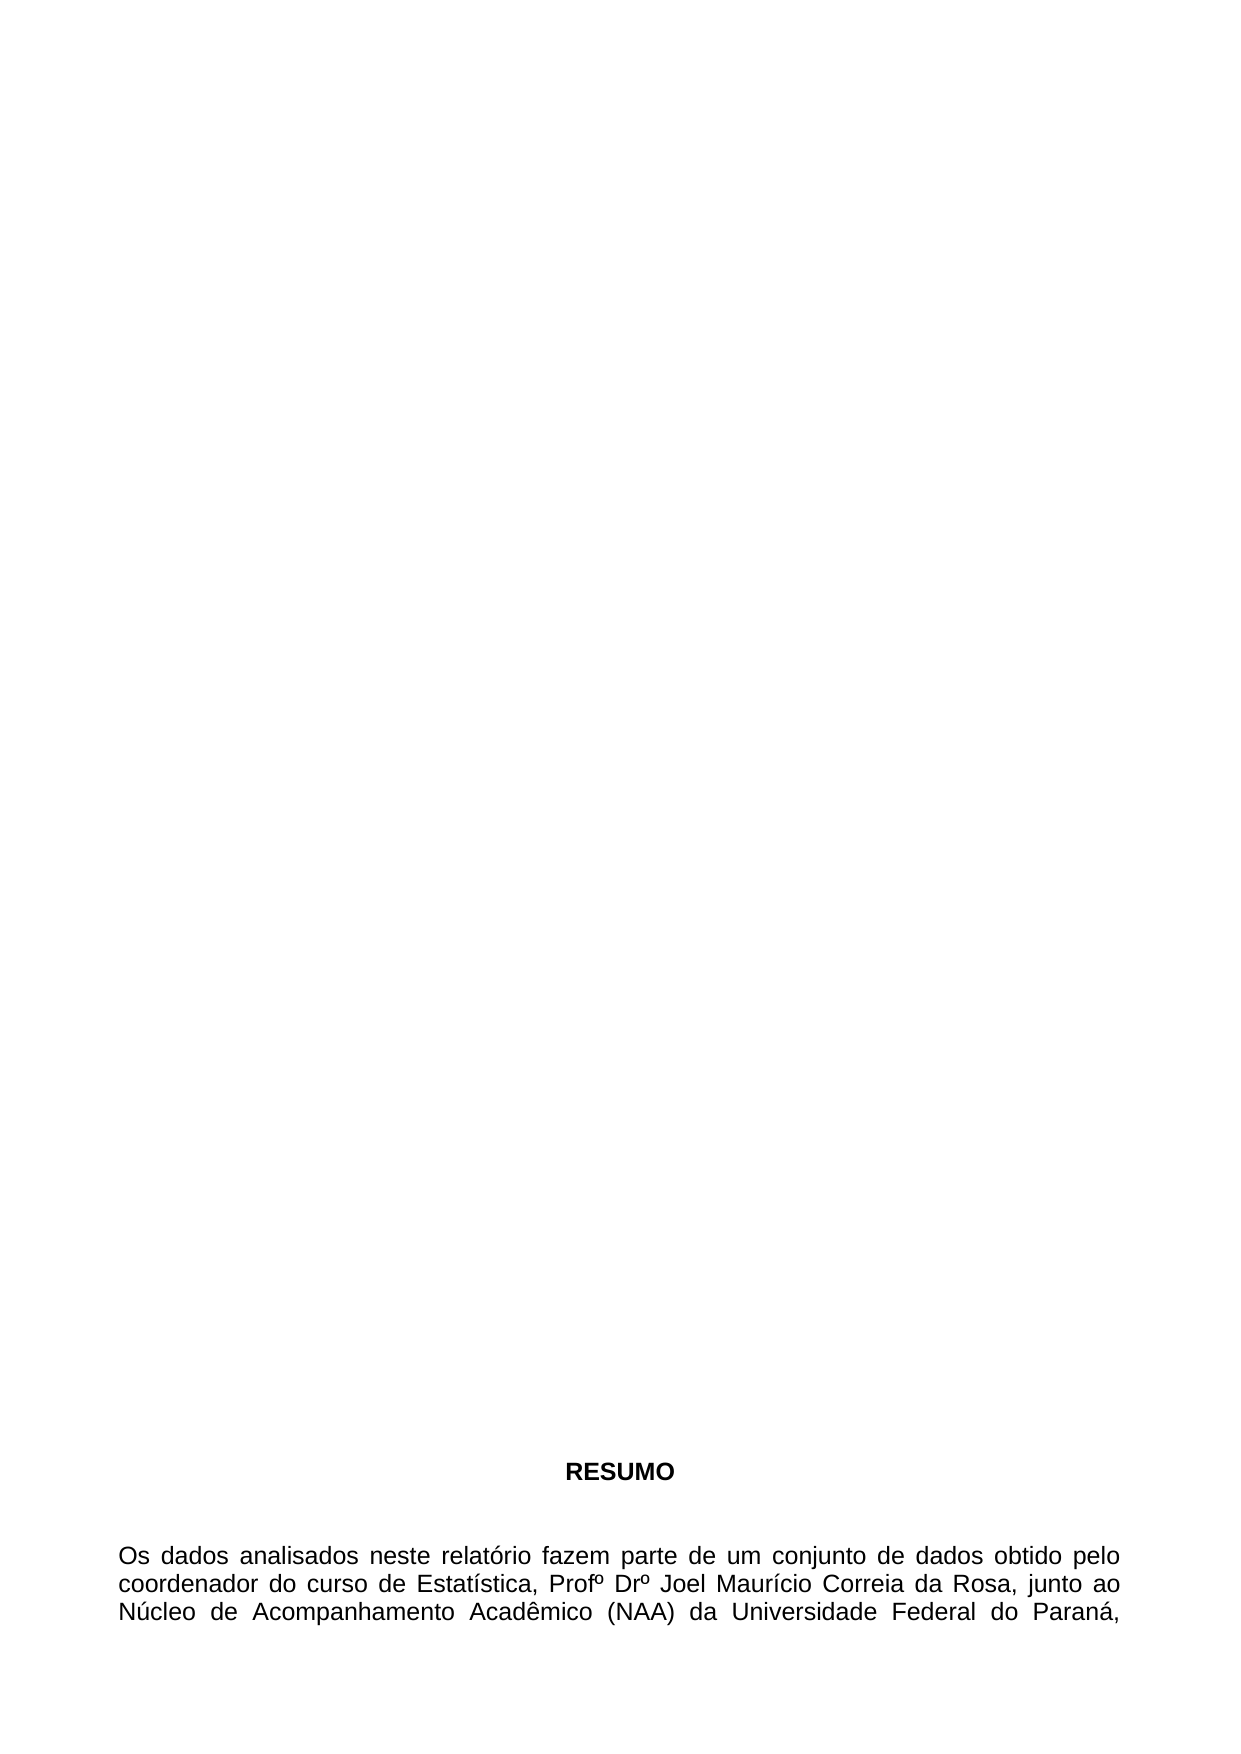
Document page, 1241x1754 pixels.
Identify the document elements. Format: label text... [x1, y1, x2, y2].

text RESUMO [118, 1458, 1122, 1486]
text Os dados analisados neste relatório fazem parte de um conjunto de dados obtido pelo coordenador do curso de Estatística, Profº Drº Joel Maurício Correia da Rosa, junto ao Núcleo de Acompanhamento Acadêmico (NAA) da Universidade Federal do Paraná, [118, 1542, 1122, 1626]
